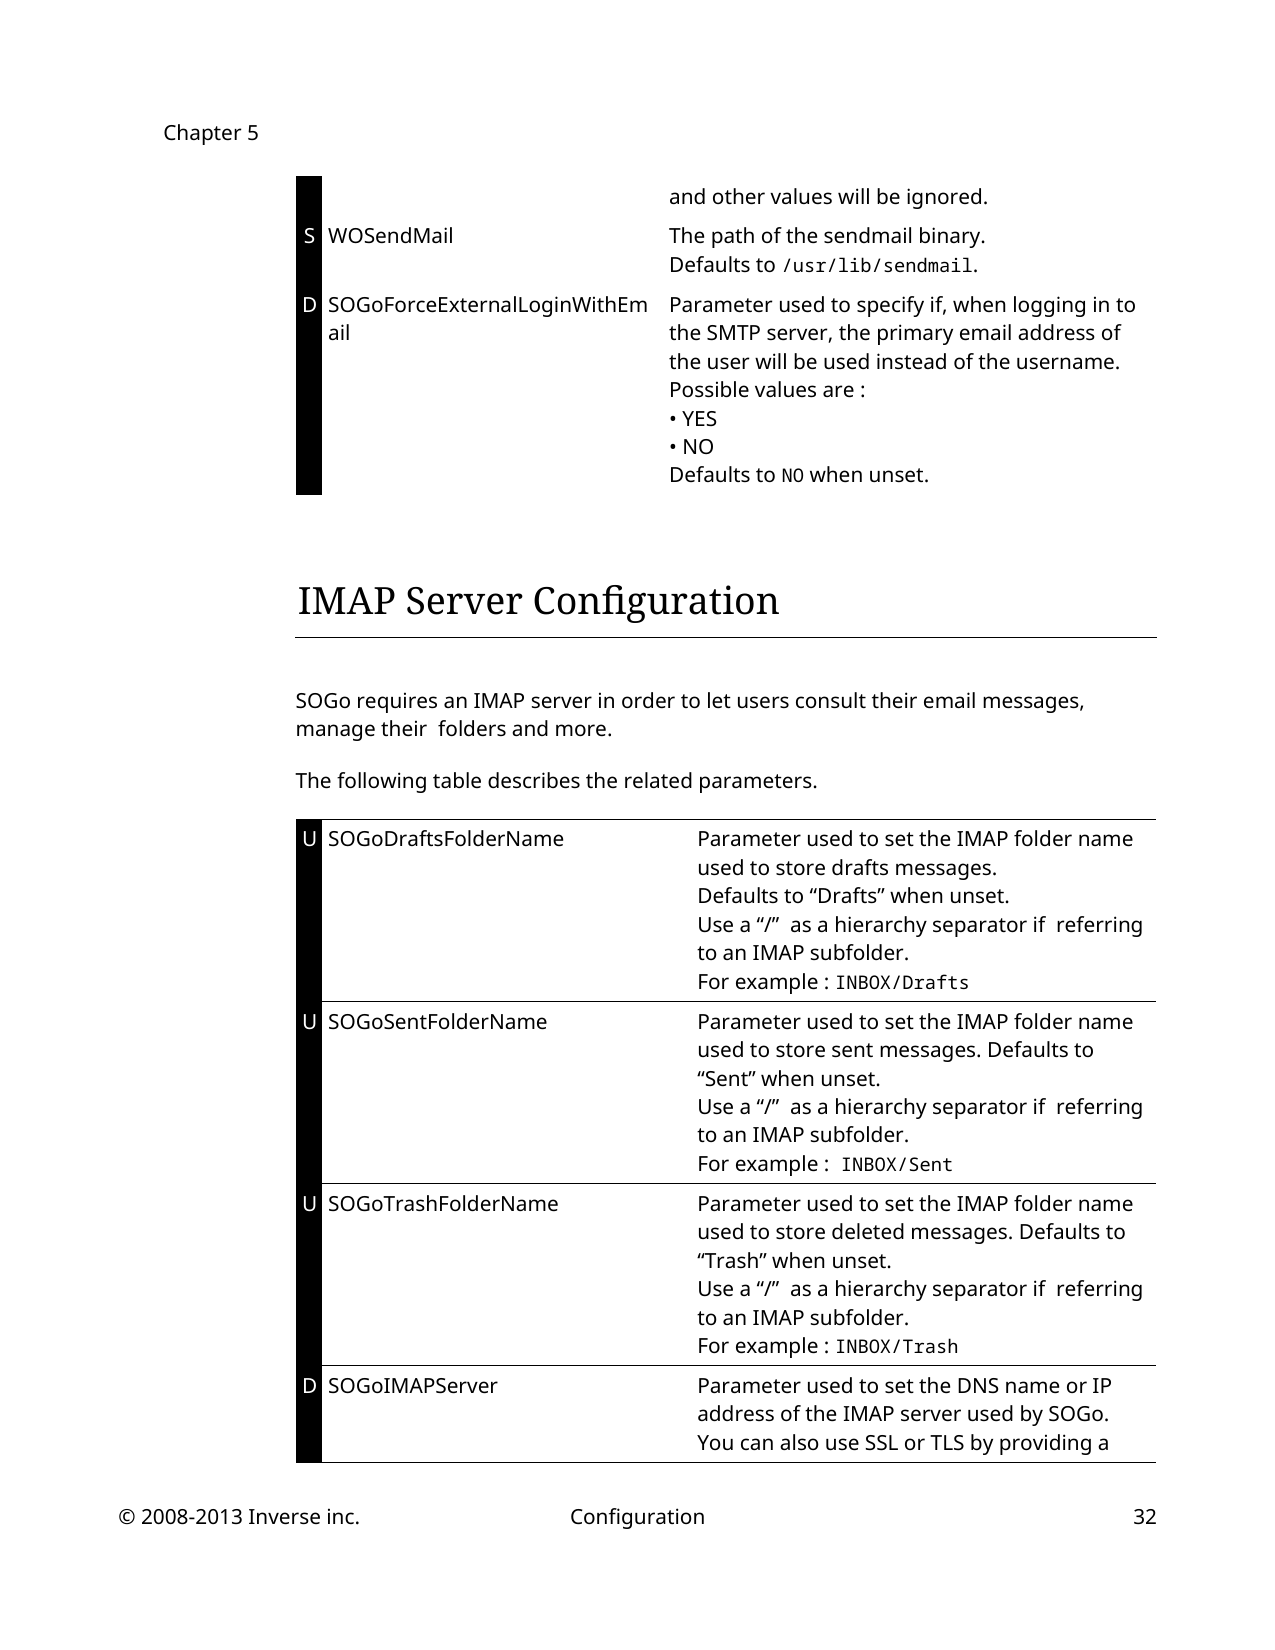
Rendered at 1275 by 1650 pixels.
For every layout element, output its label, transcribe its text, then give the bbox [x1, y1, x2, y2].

table_header Parameter used to set the IMAP folder name used to store drafts messages. Defaults to “Drafts” when unset. Use a “/” as a hierarchy separator if referring to an IMAP subfolder. For example : INBOX/Drafts [691, 820, 1156, 1001]
table_header U [296, 820, 322, 1001]
table_cell The path of the sendmail binary. Defaults to /usr/lib/sendmail. [663, 216, 1156, 284]
table_cell Parameter used to set the DNS name or IP address of the IMAP server used by SOGo. You can also use SSL or TLS by providing a [691, 1366, 1156, 1462]
table_cell SOGoSentFolderName [322, 1002, 691, 1183]
table_cell Parameter used to specify if, when logging in to the SMTP server, the primary email address of the user will be used instead of the username. Possible values are : • YES • NO Defaults to NO when unset. [663, 284, 1156, 495]
table_cell D [296, 284, 322, 495]
table_cell SOGoForceExternalLoginWithEmail [322, 284, 663, 495]
table_cell D [296, 1366, 322, 1462]
text The following table describes the related parameters. [295, 767, 1157, 795]
table_cell SOGoIMAPServer [322, 1366, 691, 1462]
table_cell and other values will be ignored. [663, 176, 1156, 216]
table_cell Parameter used to set the IMAP folder name used to store sent messages. Defaults to “Sent” when unset. Use a “/” as a hierarchy separator if referring to an IMAP subfolder. For example : INBOX/Sent [691, 1002, 1156, 1183]
table_cell [322, 176, 663, 216]
table_header SOGoDraftsFolderName [322, 820, 691, 1001]
table_cell [296, 176, 322, 216]
table_cell Parameter used to set the IMAP folder name used to store deleted messages. Defaults to “Trash” when unset. Use a “/” as a hierarchy separator if referring to an IMAP subfolder. For example : INBOX/Trash [691, 1184, 1156, 1365]
text SOGo requires an IMAP server in order to let users consult their email messages, manage their folders and more. [295, 686, 1157, 743]
table_cell S [296, 216, 322, 284]
table_cell U [296, 1184, 322, 1365]
subtitle IMAP Server Configuration [295, 574, 1157, 637]
table_cell WOSendMail [322, 216, 663, 284]
table_cell U [296, 1002, 322, 1183]
table_cell SOGoTrashFolderName [322, 1184, 691, 1365]
